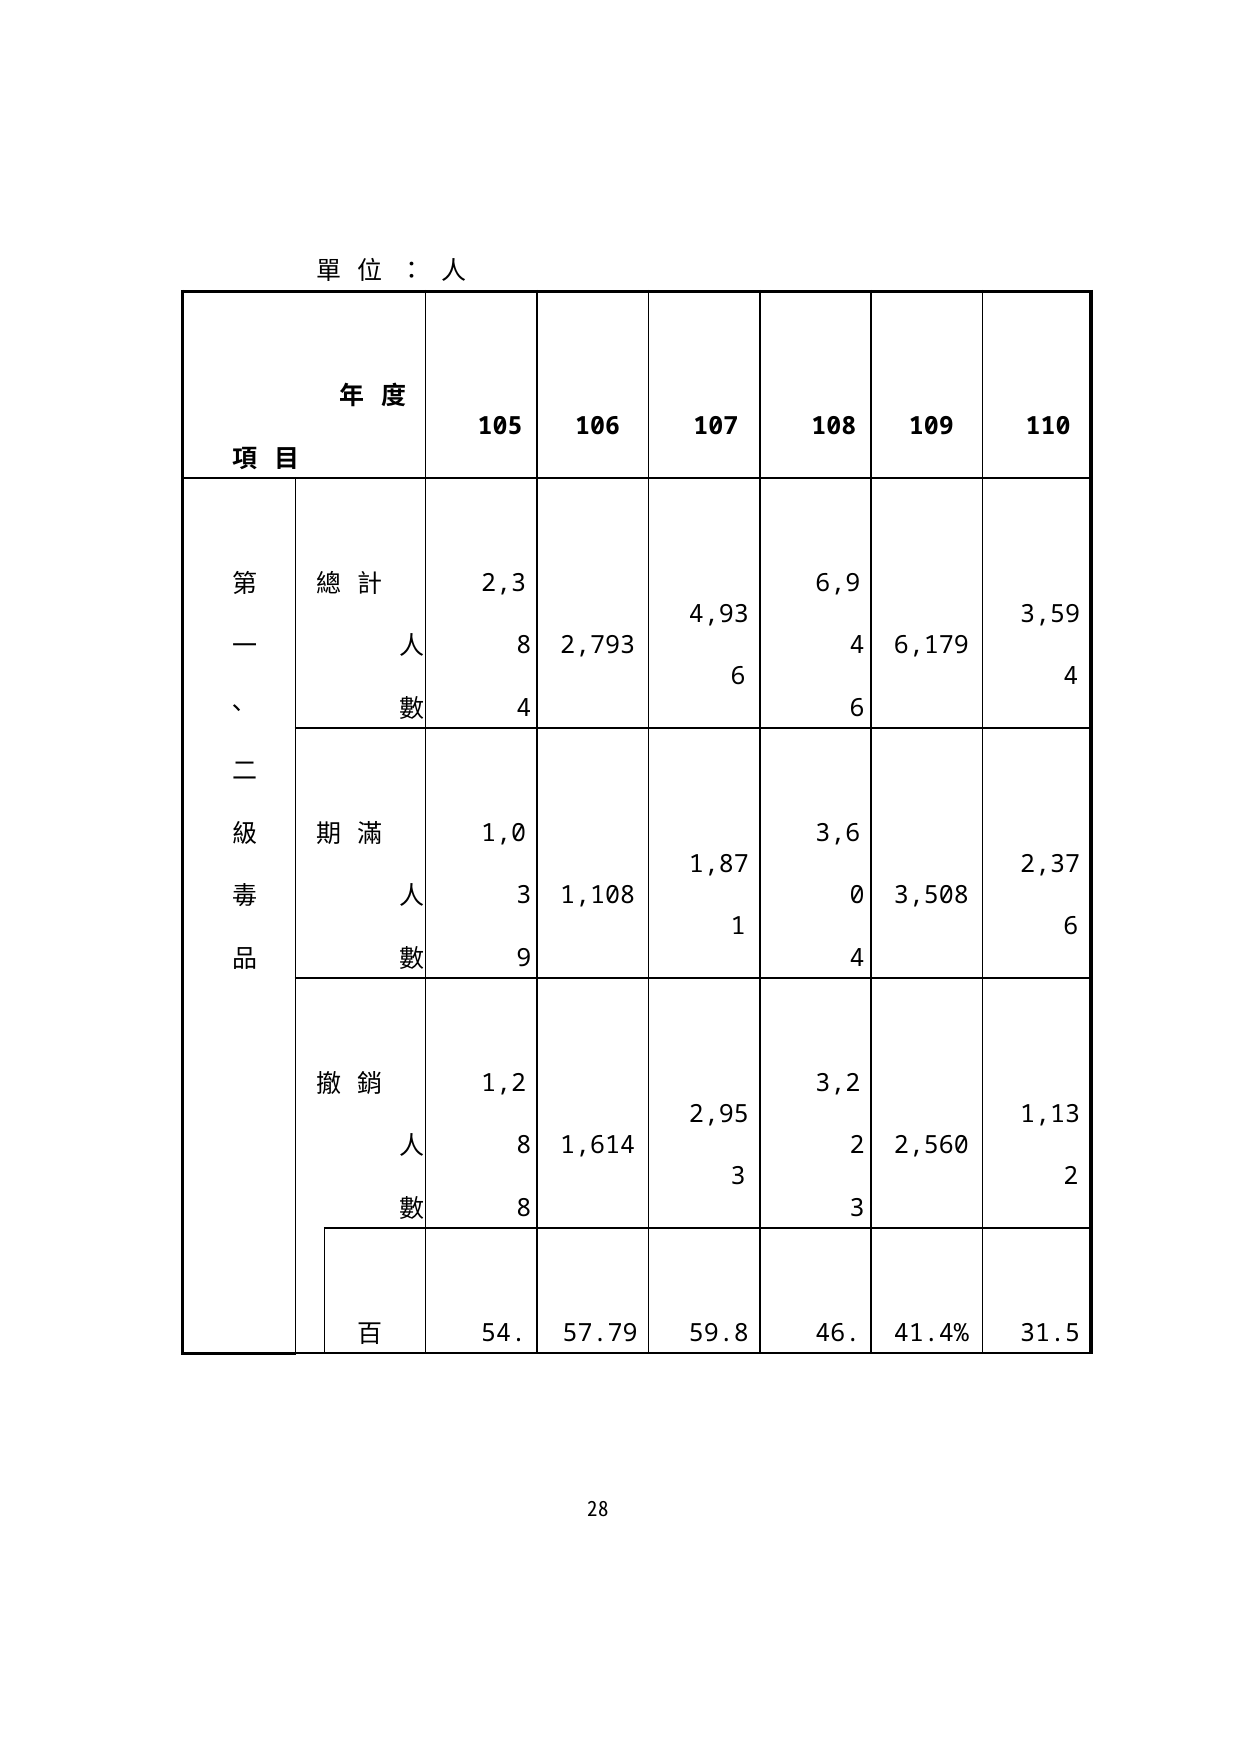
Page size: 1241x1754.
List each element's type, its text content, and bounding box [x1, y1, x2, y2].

table_cell 2,953 [649, 979, 759, 1227]
table_header 110 [983, 293, 1089, 477]
table_cell 1,108 [538, 729, 648, 977]
table_cell [296, 1227, 324, 1352]
table_cell 57.79 [538, 1229, 648, 1352]
table_cell 1,132 [983, 979, 1089, 1227]
table_cell 第一、二級毒品 [184, 479, 295, 1352]
table_cell 6,179 [872, 479, 982, 727]
table_cell 6,946 [761, 479, 870, 727]
text 單位：人 [183, 227, 1058, 290]
table_cell 41.4% [872, 1229, 982, 1352]
table_header 年度 項目 [184, 293, 425, 477]
table_cell 百分比 [325, 1229, 425, 1352]
table_cell 46. [761, 1229, 870, 1352]
table_cell 2,376 [983, 729, 1089, 977]
table_cell 期滿人數 [296, 729, 425, 977]
table_header 105 [426, 293, 536, 477]
table_cell 3,594 [983, 479, 1089, 727]
table_cell 4,936 [649, 479, 759, 727]
table_cell 1,614 [538, 979, 648, 1227]
table_cell 3,223 [761, 979, 870, 1227]
table_cell 2,560 [872, 979, 982, 1227]
table_cell 3,508 [872, 729, 982, 977]
table_header 109 [872, 293, 982, 477]
table_header 108 [761, 293, 870, 477]
table_cell 59.8 [649, 1229, 759, 1352]
table_cell 總計人數 [296, 479, 425, 727]
table_cell 31.5 [983, 1229, 1089, 1352]
table_header 107 [649, 293, 759, 477]
table_cell 撤銷人數 [296, 979, 425, 1227]
table_cell 2,384 [426, 479, 536, 727]
table_cell 2,793 [538, 479, 648, 727]
table_cell 54.03% [426, 1229, 536, 1352]
table_header 106 [538, 293, 648, 477]
table_cell 1,871 [649, 729, 759, 977]
table_cell 3,604 [761, 729, 870, 977]
table_cell 1,288 [426, 979, 536, 1227]
table_cell 1,039 [426, 729, 536, 977]
